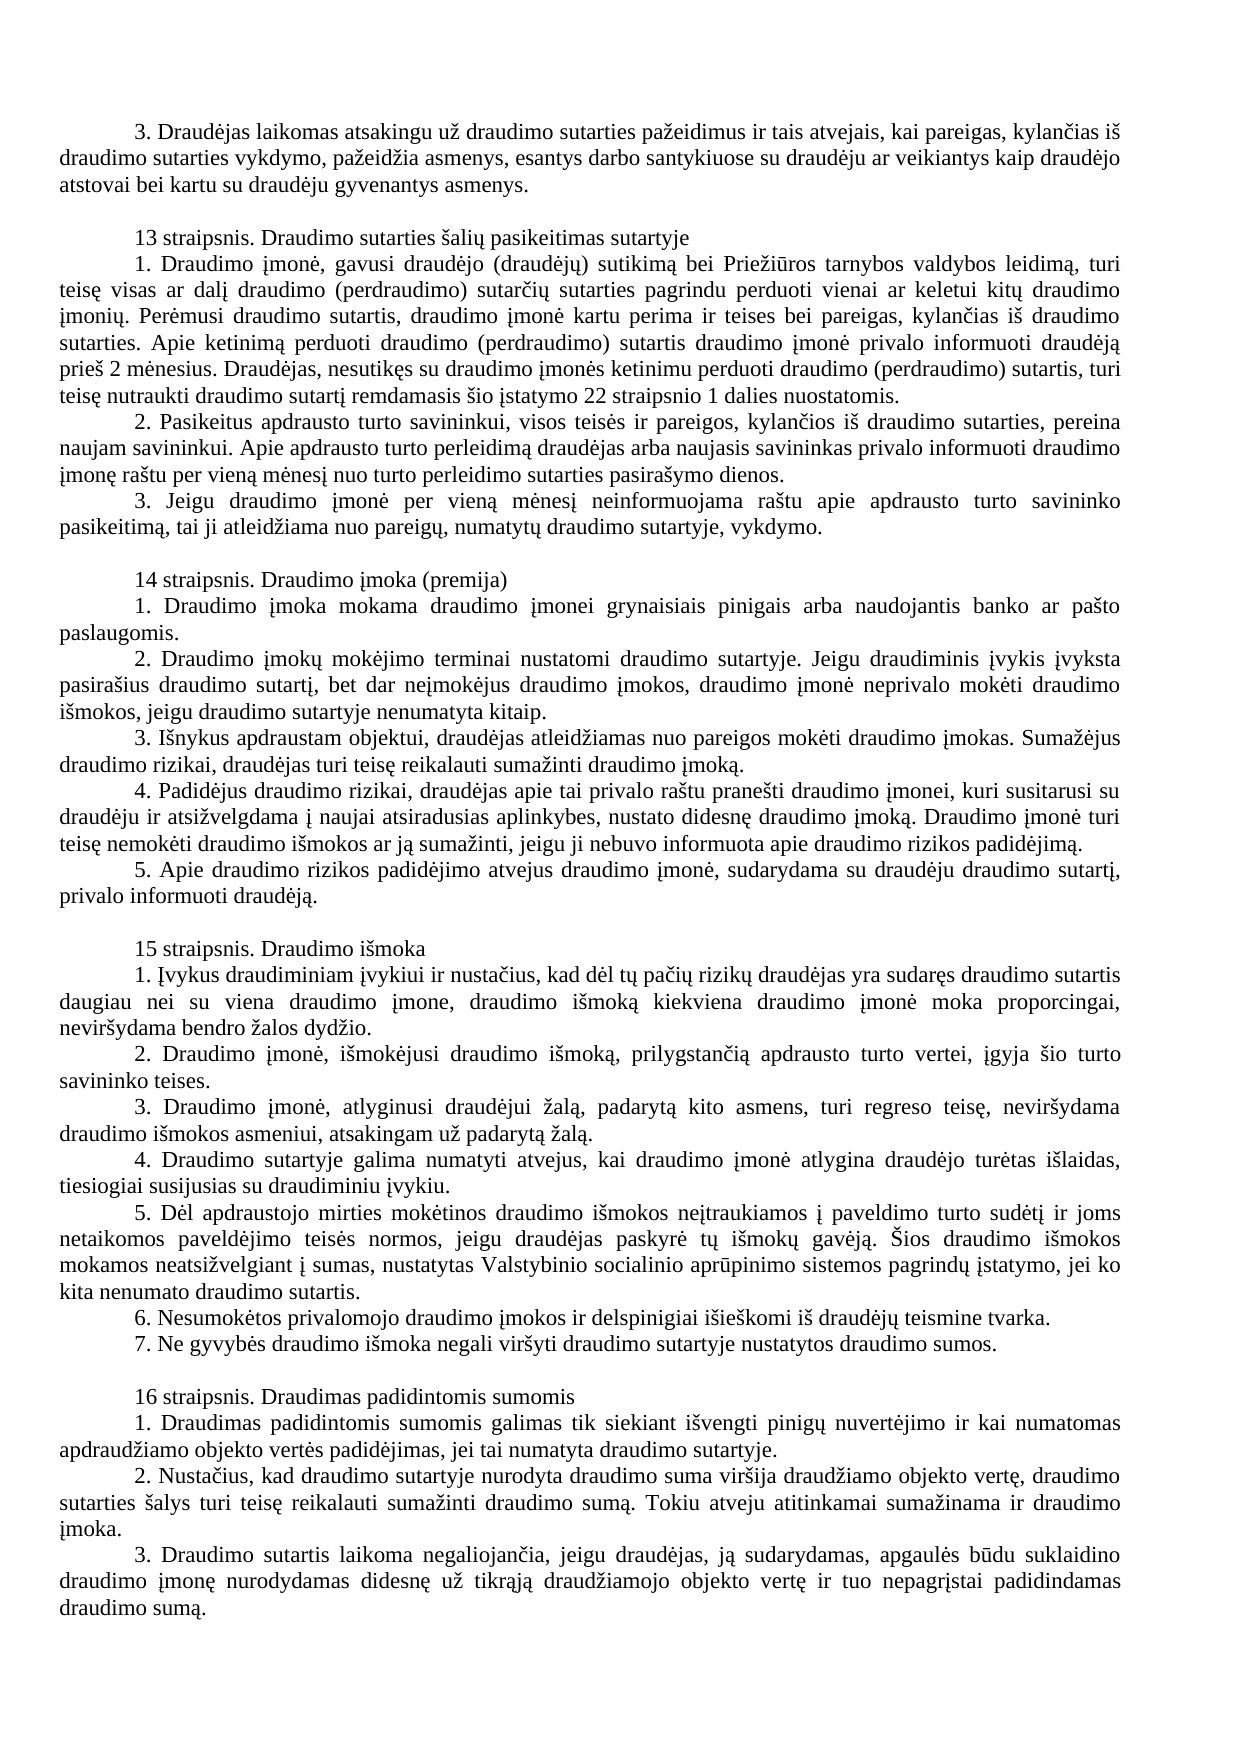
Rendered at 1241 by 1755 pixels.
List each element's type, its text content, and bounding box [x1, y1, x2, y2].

text 2. Draudimo įmokų mokėjimo terminai nustatomi draudimo sutartyje. Jeigu draudiminis įvykis įvyksta pasirašius draudimo sutartį, bet dar neįmokėjus draudimo įmokos, draudimo įmonė neprivalo mokėti draudimo išmokos, jeigu draudimo sutartyje nenumatyta kitaip. [59, 645, 1122, 724]
text 13 straipsnis. Draudimo sutarties šalių pasikeitimas sutartyje [59, 223, 1122, 250]
text 2. Pasikeitus apdrausto turto savininkui, visos teisės ir pareigos, kylančios iš draudimo sutarties, pereina naujam savininkui. Apie apdrausto turto perleidimą draudėjas arba naujasis savininkas privalo informuoti draudimo įmonę raštu per vieną mėnesį nuo turto perleidimo sutarties pasirašymo dienos. [59, 408, 1122, 487]
text 2. Draudimo įmonė, išmokėjusi draudimo išmoką, prilygstančią apdrausto turto vertei, įgyja šio turto savininko teises. [59, 1041, 1122, 1093]
text 15 straipsnis. Draudimo išmoka [59, 935, 1122, 961]
text 1. Draudimo įmonė, gavusi draudėjo (draudėjų) sutikimą bei Priežiūros tarnybos valdybos leidimą, turi teisę visas ar dalį draudimo (perdraudimo) sutarčių sutarties pagrindu perduoti vienai ar keletui kitų draudimo įmonių. Perėmusi draudimo sutartis, draudimo įmonė kartu perima ir teises bei pareigas, kylančias iš draudimo sutarties. Apie ketinimą perduoti draudimo (perdraudimo) sutartis draudimo įmonė privalo informuoti draudėją prieš 2 mėnesius. Draudėjas, nesutikęs su draudimo įmonės ketinimu perduoti draudimo (perdraudimo) sutartis, turi teisę nutraukti draudimo sutartį remdamasis šio įstatymo 22 straipsnio 1 dalies nuostatomis. [59, 250, 1122, 408]
text 14 straipsnis. Draudimo įmoka (premija) [59, 566, 1122, 592]
text 3. Draudėjas laikomas atsakingu už draudimo sutarties pažeidimus ir tais atvejais, kai pareigas, kylančias iš draudimo sutarties vykdymo, pažeidžia asmenys, esantys darbo santykiuose su draudėju ar veikiantys kaip draudėjo atstovai bei kartu su draudėju gyvenantys asmenys. [59, 118, 1122, 197]
text 5. Apie draudimo rizikos padidėjimo atvejus draudimo įmonė, sudarydama su draudėju draudimo sutartį, privalo informuoti draudėją. [59, 856, 1122, 909]
text 4. Padidėjus draudimo rizikai, draudėjas apie tai privalo raštu pranešti draudimo įmonei, kuri susitarusi su draudėju ir atsižvelgdama į naujai atsiradusias aplinkybes, nustato didesnę draudimo įmoką. Draudimo įmonė turi teisę nemokėti draudimo išmokos ar ją sumažinti, jeigu ji nebuvo informuota apie draudimo rizikos padidėjimą. [59, 777, 1122, 856]
text 5. Dėl apdraustojo mirties mokėtinos draudimo išmokos neįtraukiamos į paveldimo turto sudėtį ir joms netaikomos paveldėjimo teisės normos, jeigu draudėjas paskyrė tų išmokų gavėją. Šios draudimo išmokos mokamos neatsižvelgiant į sumas, nustatytas Valstybinio socialinio aprūpinimo sistemos pagrindų įstatymo, jei ko kita nenumato draudimo sutartis. [59, 1199, 1122, 1304]
text 2. Nustačius, kad draudimo sutartyje nurodyta draudimo suma viršija draudžiamo objekto vertę, draudimo sutarties šalys turi teisę reikalauti sumažinti draudimo sumą. Tokiu atveju atitinkamai sumažinama ir draudimo įmoka. [59, 1462, 1122, 1541]
text 4. Draudimo sutartyje galima numatyti atvejus, kai draudimo įmonė atlygina draudėjo turėtas išlaidas, tiesiogiai susijusias su draudiminiu įvykiu. [59, 1146, 1122, 1199]
text 3. Draudimo sutartis laikoma negaliojančia, jeigu draudėjas, ją sudarydamas, apgaulės būdu suklaidino draudimo įmonę nurodydamas didesnę už tikrąją draudžiamojo objekto vertę ir tuo nepagrįstai padidindamas draudimo sumą. [59, 1541, 1122, 1620]
text 16 straipsnis. Draudimas padidintomis sumomis [59, 1383, 1122, 1409]
text 1. Draudimo įmoka mokama draudimo įmonei grynaisiais pinigais arba naudojantis banko ar pašto paslaugomis. [59, 592, 1122, 645]
text 1. Draudimas padidintomis sumomis galimas tik siekiant išvengti pinigų nuvertėjimo ir kai numatomas apdraudžiamo objekto vertės padidėjimas, jei tai numatyta draudimo sutartyje. [59, 1409, 1122, 1462]
text 1. Įvykus draudiminiam įvykiui ir nustačius, kad dėl tų pačių rizikų draudėjas yra sudaręs draudimo sutartis daugiau nei su viena draudimo įmone, draudimo išmoką kiekviena draudimo įmonė moka proporcingai, neviršydama bendro žalos dydžio. [59, 961, 1122, 1041]
text 3. Draudimo įmonė, atlyginusi draudėjui žalą, padarytą kito asmens, turi regreso teisę, neviršydama draudimo išmokos asmeniui, atsakingam už padarytą žalą. [59, 1093, 1122, 1146]
text 7. Ne gyvybės draudimo išmoka negali viršyti draudimo sutartyje nustatytos draudimo sumos. [59, 1330, 1122, 1357]
text 6. Nesumokėtos privalomojo draudimo įmokos ir delspinigiai išieškomi iš draudėjų teismine tvarka. [59, 1304, 1122, 1330]
text 3. Išnykus apdraustam objektui, draudėjas atleidžiamas nuo pareigos mokėti draudimo įmokas. Sumažėjus draudimo rizikai, draudėjas turi teisę reikalauti sumažinti draudimo įmoką. [59, 724, 1122, 777]
text 3. Jeigu draudimo įmonė per vieną mėnesį neinformuojama raštu apie apdrausto turto savininko pasikeitimą, tai ji atleidžiama nuo pareigų, numatytų draudimo sutartyje, vykdymo. [59, 487, 1122, 540]
